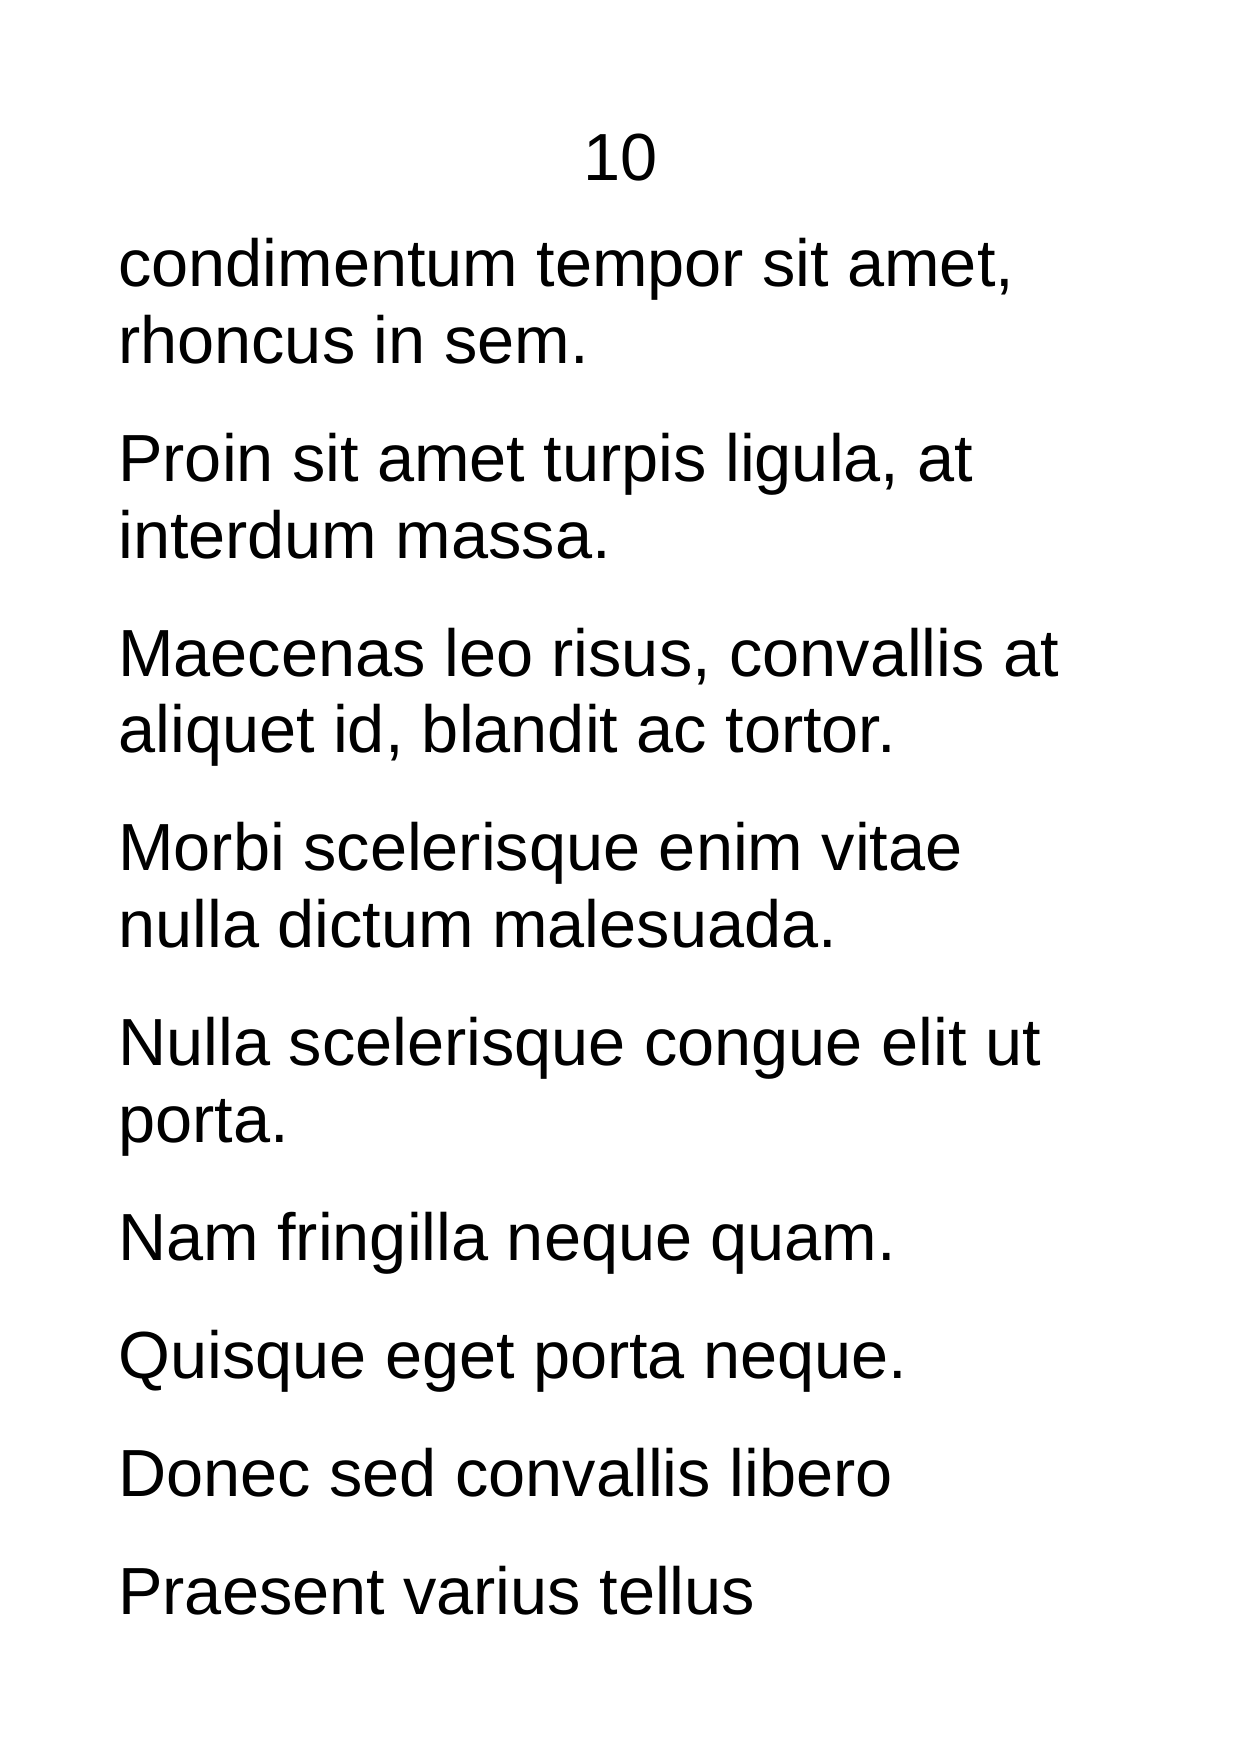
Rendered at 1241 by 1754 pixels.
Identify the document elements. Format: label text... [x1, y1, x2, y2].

text Proin sit amet turpis ligula, at interdum massa. [118, 419, 1122, 572]
text Nulla scelerisque congue elit ut porta. [118, 1003, 1122, 1156]
text Maecenas leo risus, convallis at aliquet id, blandit ac tortor. [118, 614, 1122, 767]
text Donec sed convallis libero [118, 1434, 1122, 1510]
text Quisque eget porta neque. [118, 1316, 1122, 1392]
text condimentum tempor sit amet, rhoncus in sem. [118, 224, 1122, 378]
text Morbi scelerisque enim vitae nulla dictum malesuada. [118, 808, 1122, 962]
text Praesent varius tellus [118, 1552, 1122, 1628]
text Nam fringilla neque quam. [118, 1198, 1122, 1274]
